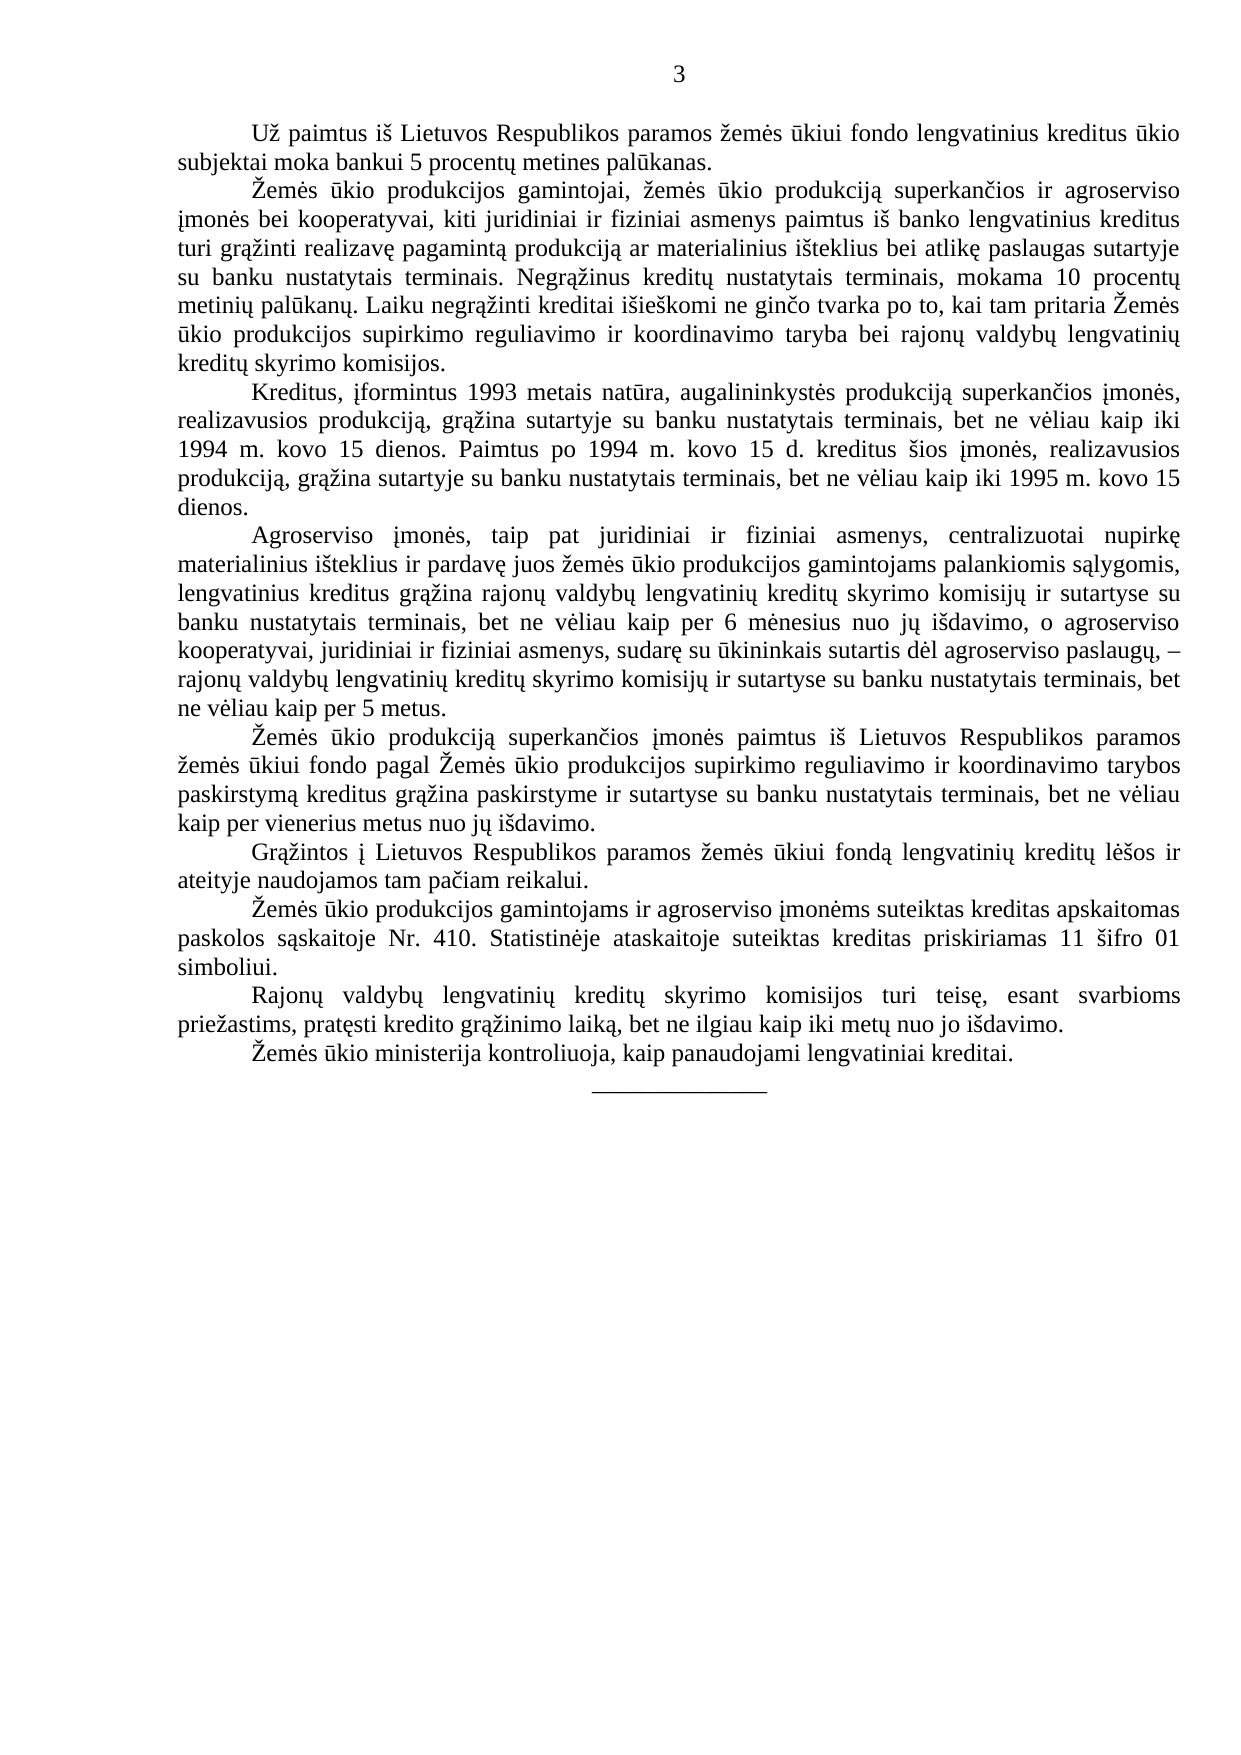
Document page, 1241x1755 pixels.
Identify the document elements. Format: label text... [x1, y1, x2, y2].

text Žemės ūkio produkcijos gamintojai, žemės ūkio produkciją superkančios ir agroserviso įmonės bei kooperatyvai, kiti juridiniai ir fiziniai asmenys paimtus iš banko lengvatinius kreditus turi grąžinti realizavę pagamintą produkciją ar materialinius išteklius bei atlikę paslaugas sutartyje su banku nustatytais terminais. Negrąžinus kreditų nustatytais terminais, mokama 10 procentų metinių palūkanų. Laiku negrąžinti kreditai išieškomi ne ginčo tvarka po to, kai tam pritaria Žemės ūkio produkcijos supirkimo reguliavimo ir koordinavimo taryba bei rajonų valdybų lengvatinių kreditų skyrimo komisijos. [177, 176, 1181, 377]
text Agroserviso įmonės, taip pat juridiniai ir fiziniai asmenys, centralizuotai nupirkę materialinius išteklius ir pardavę juos žemės ūkio produkcijos gamintojams palankiomis sąlygomis, lengvatinius kreditus grąžina rajonų valdybų lengvatinių kreditų skyrimo komisijų ir sutartyse su banku nustatytais terminais, bet ne vėliau kaip per 6 mėnesius nuo jų išdavimo, o agroserviso kooperatyvai, juridiniai ir fiziniai asmenys, sudarę su ūkininkais sutartis dėl agroserviso paslaugų, – rajonų valdybų lengvatinių kreditų skyrimo komisijų ir sutartyse su banku nustatytais terminais, bet ne vėliau kaip per 5 metus. [177, 521, 1181, 722]
text Žemės ūkio produkcijos gamintojams ir agroserviso įmonėms suteiktas kreditas apskaitomas paskolos sąskaitoje Nr. 410. Statistinėje ataskaitoje suteiktas kreditas priskiriamas 11 šifro 01 simboliui. [177, 894, 1181, 981]
text Žemės ūkio produkciją superkančios įmonės paimtus iš Lietuvos Respublikos paramos žemės ūkiui fondo pagal Žemės ūkio produkcijos supirkimo reguliavimo ir koordinavimo tarybos paskirstymą kreditus grąžina paskirstyme ir sutartyse su banku nustatytais terminais, bet ne vėliau kaip per vienerius metus nuo jų išdavimo. [177, 722, 1181, 837]
text Grąžintos į Lietuvos Respublikos paramos žemės ūkiui fondą lengvatinių kreditų lėšos ir ateityje naudojamos tam pačiam reikalui. [177, 837, 1181, 894]
text Už paimtus iš Lietuvos Respublikos paramos žemės ūkiui fondo lengvatinius kreditus ūkio subjektai moka bankui 5 procentų metines palūkanas. [177, 118, 1181, 176]
text ______________ [177, 1067, 1181, 1096]
text Rajonų valdybų lengvatinių kreditų skyrimo komisijos turi teisę, esant svarbioms priežastims, pratęsti kredito grąžinimo laiką, bet ne ilgiau kaip iki metų nuo jo išdavimo. [177, 981, 1181, 1038]
text Kreditus, įformintus 1993 metais natūra, augalininkystės produkciją superkančios įmonės, realizavusios produkciją, grąžina sutartyje su banku nustatytais terminais, bet ne vėliau kaip iki 1994 m. kovo 15 dienos. Paimtus po 1994 m. kovo 15 d. kreditus šios įmonės, realizavusios produkciją, grąžina sutartyje su banku nustatytais terminais, bet ne vėliau kaip iki 1995 m. kovo 15 dienos. [177, 377, 1181, 521]
text Žemės ūkio ministerija kontroliuoja, kaip panaudojami lengvatiniai kreditai. [177, 1038, 1181, 1067]
